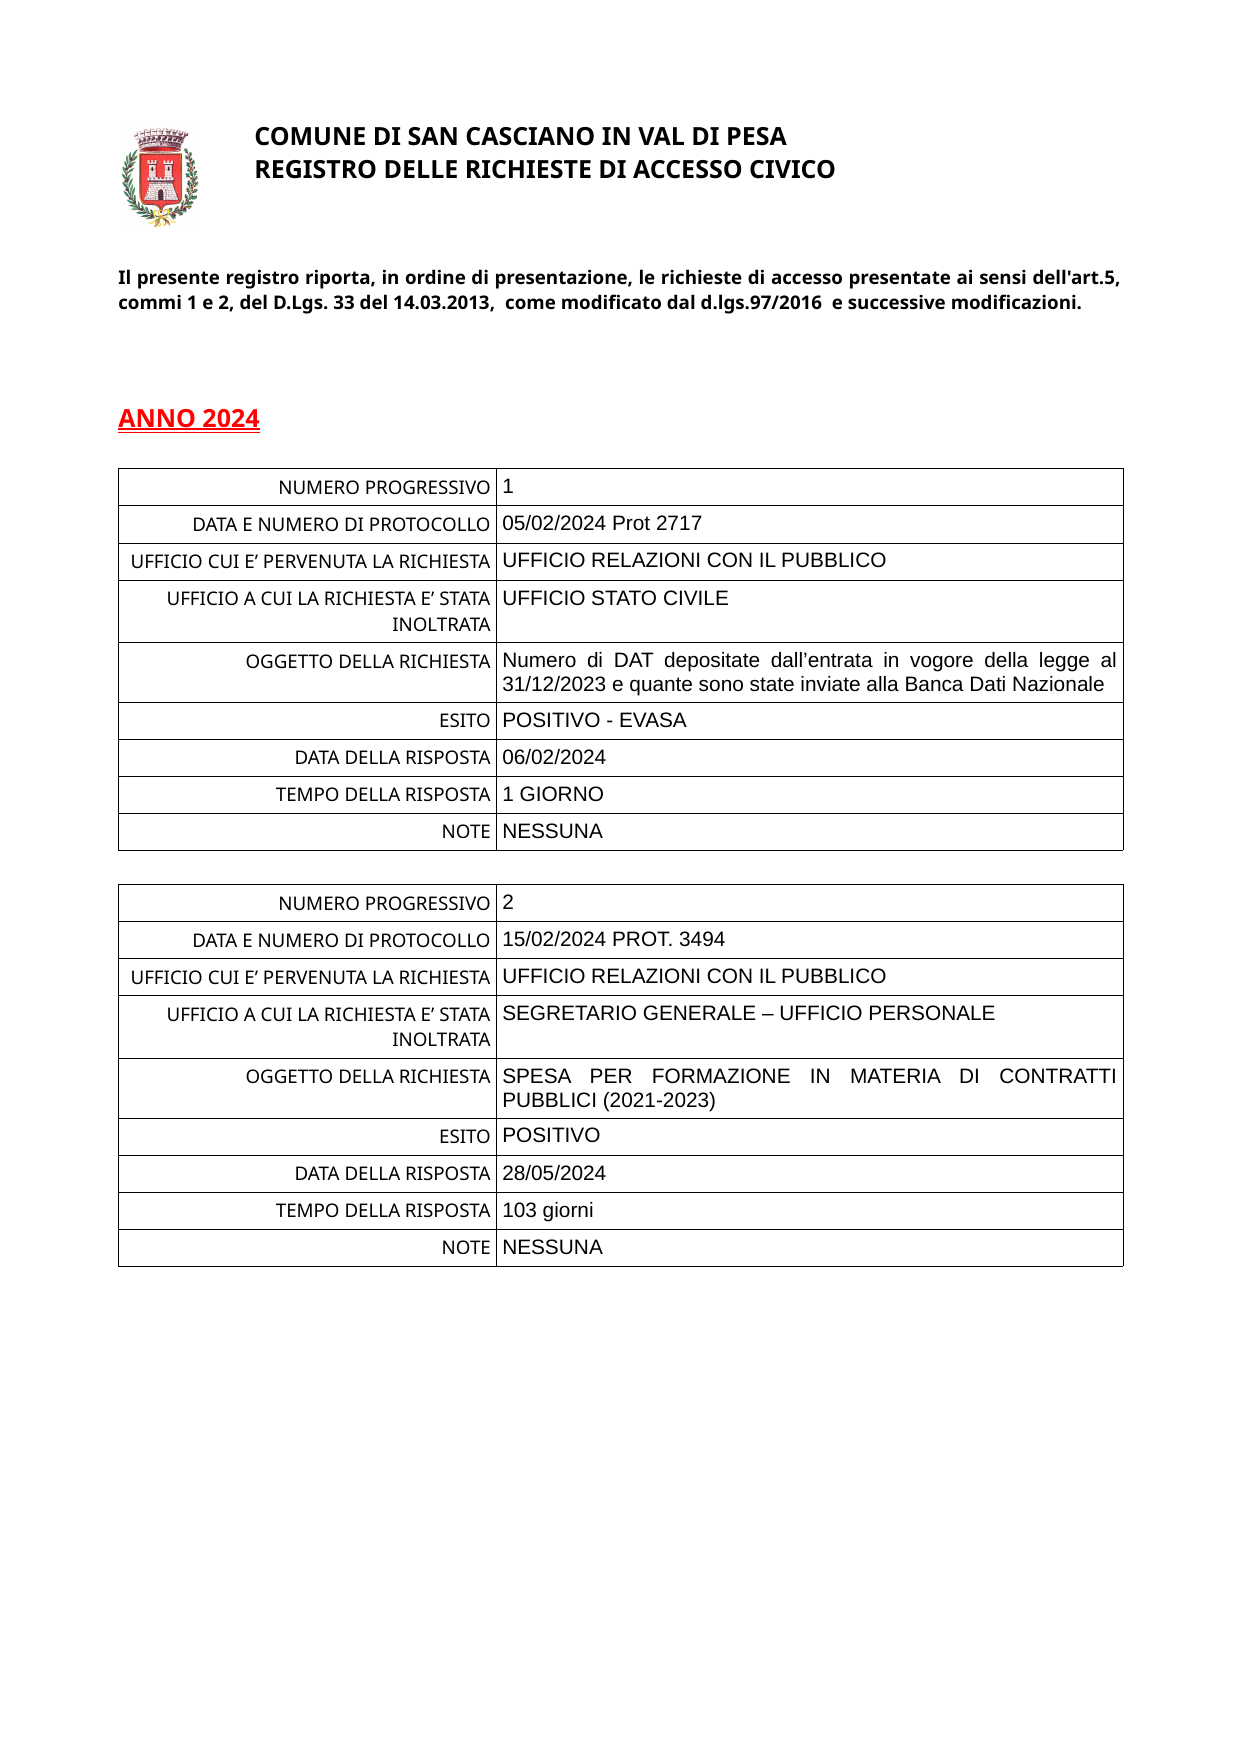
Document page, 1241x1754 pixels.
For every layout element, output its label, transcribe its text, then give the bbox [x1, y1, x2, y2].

table_cell NOTE [119, 814, 496, 850]
table_cell POSITIVO - EVASA [497, 703, 1123, 739]
table_cell NOTE [119, 1230, 496, 1266]
table_cell UFFICIO A CUI LA RICHIESTA E’ STATA INOLTRATA [119, 581, 496, 642]
table_cell DATA DELLA RISPOSTA [119, 1156, 496, 1192]
table_cell DATA DELLA RISPOSTA [119, 740, 496, 776]
table_cell Numero di DAT depositate dall’entrata in vogore della legge al 31/12/2023 e quante sono state inviate alla Banca Dati Nazionale [497, 643, 1123, 702]
table_cell 28/05/2024 [497, 1156, 1123, 1192]
table_cell DATA E NUMERO DI PROTOCOLLO [119, 922, 496, 958]
table_cell UFFICIO CUI E’ PERVENUTA LA RICHIESTA [119, 544, 496, 579]
table_cell 05/02/2024 Prot 2717 [497, 506, 1123, 542]
text Il presente registro riporta, in ordine di presentazione, le richieste di accesso presentate ai sensi dell'art.5, commi 1 e 2, del D.Lgs. 33 del 14.03.2013, come modificato dal d.lgs.97/2016 e successive modificazioni. [118, 264, 1122, 315]
table_cell ESITO [119, 1119, 496, 1154]
table_cell SPESA PER FORMAZIONE IN MATERIA DI CONTRATTI PUBBLICI (2021-2023) [497, 1059, 1123, 1117]
table_cell UFFICIO CUI E’ PERVENUTA LA RICHIESTA [119, 959, 496, 995]
text ANNO 2024 [118, 400, 1122, 434]
table_cell UFFICIO A CUI LA RICHIESTA E’ STATA INOLTRATA [119, 996, 496, 1058]
table_cell NESSUNA [497, 814, 1123, 850]
table_cell ESITO [119, 703, 496, 739]
table_header 1 [497, 469, 1123, 505]
table_header 2 [497, 885, 1123, 921]
picture [121, 122, 201, 230]
table_cell 06/02/2024 [497, 740, 1123, 776]
text COMUNE DI SAN CASCIANO IN VAL DI PESA [254, 118, 1122, 152]
table_header NUMERO PROGRESSIVO [119, 469, 496, 505]
table_cell UFFICIO RELAZIONI CON IL PUBBLICO [497, 959, 1123, 995]
text REGISTRO DELLE RICHIESTE DI ACCESSO CIVICO [254, 152, 1122, 186]
table_cell OGGETTO DELLA RICHIESTA [119, 1059, 496, 1117]
table_cell 103 giorni [497, 1193, 1123, 1229]
table_cell DATA E NUMERO DI PROTOCOLLO [119, 506, 496, 542]
table_cell 1 GIORNO [497, 777, 1123, 813]
table_header NUMERO PROGRESSIVO [119, 885, 496, 921]
table_cell UFFICIO STATO CIVILE [497, 581, 1123, 642]
table_cell POSITIVO [497, 1119, 1123, 1154]
table_cell TEMPO DELLA RISPOSTA [119, 777, 496, 813]
table_cell SEGRETARIO GENERALE – UFFICIO PERSONALE [497, 996, 1123, 1058]
table_cell OGGETTO DELLA RICHIESTA [119, 643, 496, 702]
table_cell NESSUNA [497, 1230, 1123, 1266]
table_cell 15/02/2024 PROT. 3494 [497, 922, 1123, 958]
table_cell UFFICIO RELAZIONI CON IL PUBBLICO [497, 544, 1123, 579]
table_cell TEMPO DELLA RISPOSTA [119, 1193, 496, 1229]
